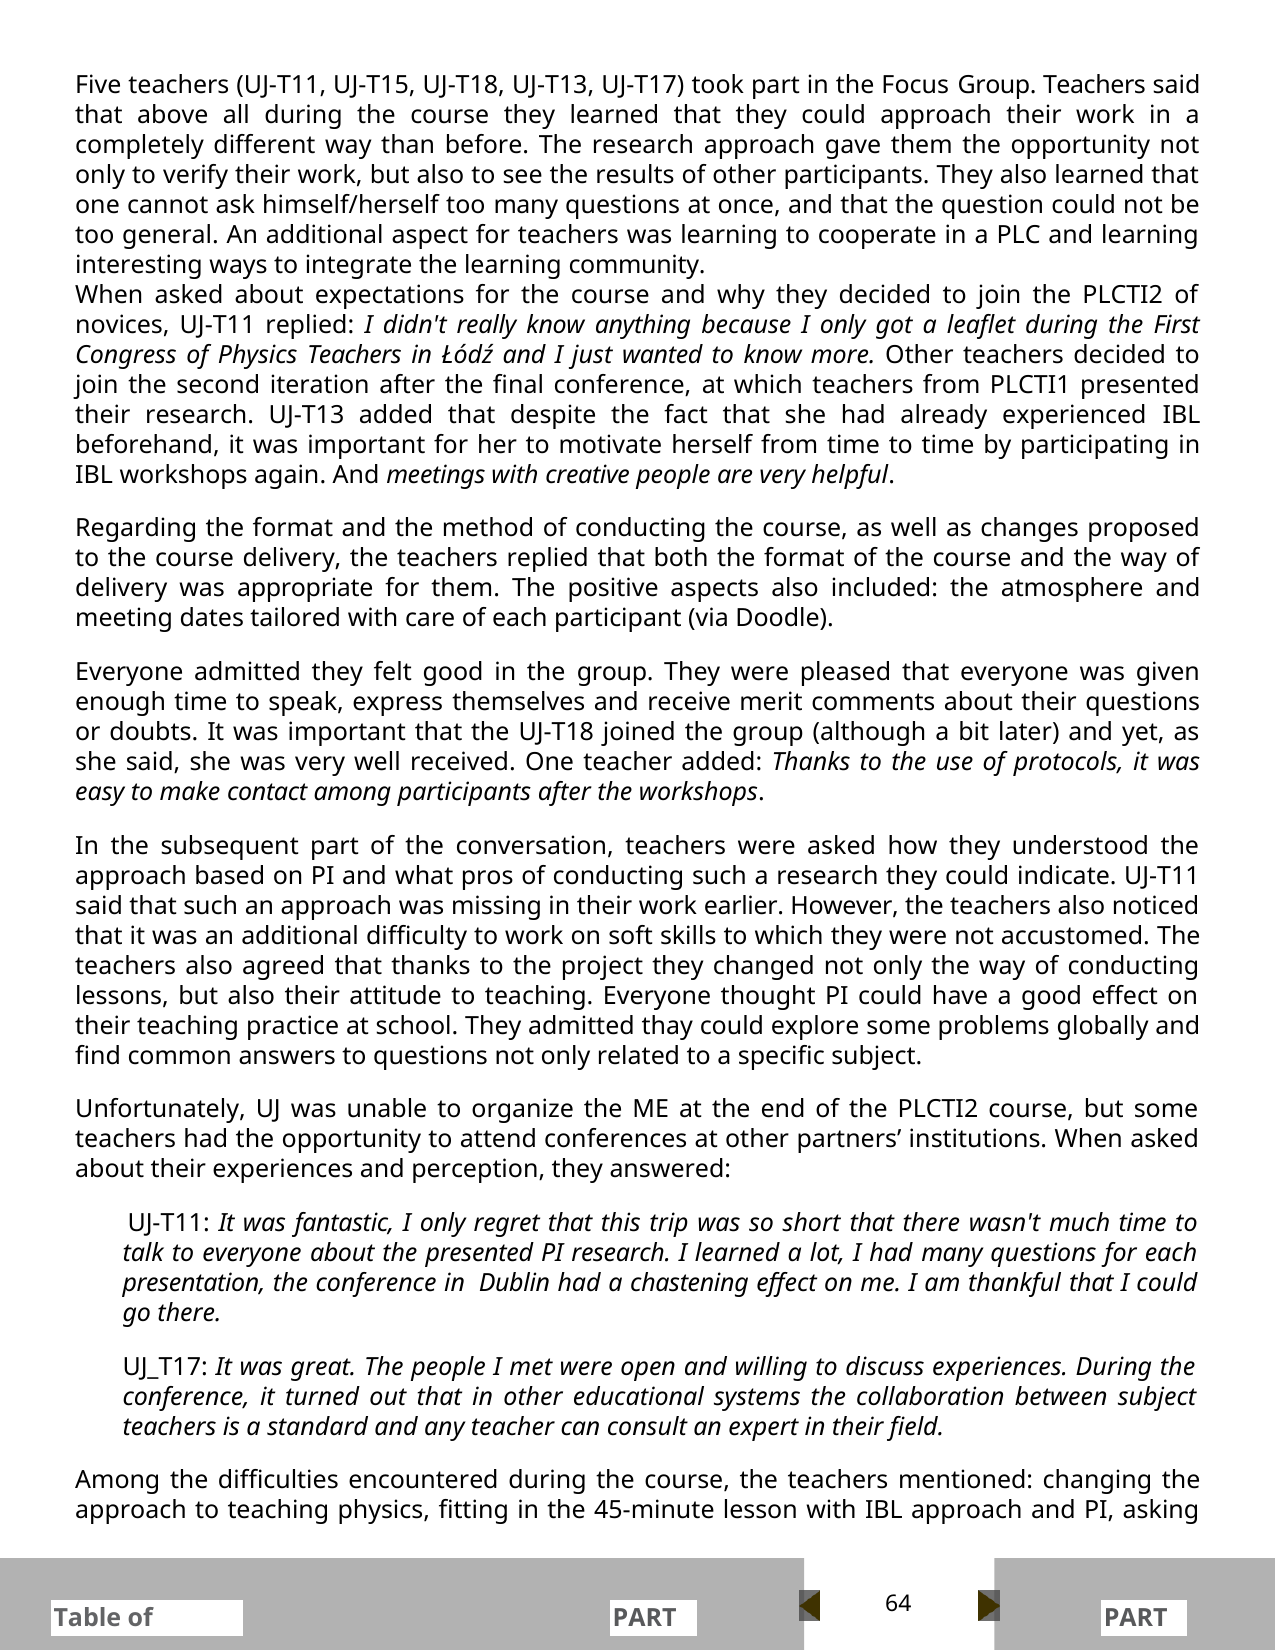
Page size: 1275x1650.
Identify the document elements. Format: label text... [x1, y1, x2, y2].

text Unfortunately, UJ was unable to organize the ME at the end of the PLCTI2 course, but some teachers had the opportunity to attend conferences at other partners’ institutions. When asked about their experiences and perception, they answered: [75, 1094, 1200, 1184]
picture [978, 1590, 1000, 1621]
text Among the difficulties encountered during the course, the teachers mentioned: changing the approach to teaching physics, fitting in the 45-minute lesson with IBL approach and PI, asking [75, 1465, 1200, 1525]
text Five teachers (UJ-T11, UJ-T15, UJ-T18, UJ-T13, UJ-T17) took part in the Focus Group. Teachers said that above all during the course they learned that they could approach their work in a completely different way than before. The research approach gave them the opportunity not only to verify their work, but also to see the results of other participants. They also learned that one cannot ask himself/herself too many questions at once, and that the question could not be too general. An additional aspect for teachers was learning to cooperate in a PLC and learning interesting ways to integrate the learning community. [75, 69, 1200, 279]
picture [799, 1590, 820, 1621]
text UJ_T17: It was great. The people I met were open and willing to discuss experiences. During the conference, it turned out that in other educational systems the collaboration between subject teachers is a standard and any teacher can consult an expert in their field. [122, 1351, 1200, 1441]
text UJ-T11: It was fantastic, I only regret that this trip was so short that there wasn't much time to talk to everyone about the presented PI research. I learned a lot, I had many questions for each presentation, the conference in Dublin had a chastening effect on me. I am thankful that I could go there. [122, 1207, 1200, 1327]
text In the subsequent part of the conversation, teachers were asked how they understood the approach based on PI and what pros of conducting such a research they could indicate. UJ-T11 said that such an approach was missing in their work earlier. However, the teachers also noticed that it was an additional difficulty to work on soft skills to which they were not accustomed. The teachers also agreed that thanks to the project they changed not only the way of conducting lessons, but also their attitude to teaching. Everyone thought PI could have a good effect on their teaching practice at school. They admitted thay could explore some problems globally and find common answers to questions not only related to a specific subject. [75, 830, 1200, 1070]
text Everyone admitted they felt good in the group. They were pleased that everyone was given enough time to speak, express themselves and receive merit comments about their questions or doubts. It was important that the UJ-T18 joined the group (although a bit later) and yet, as she said, she was very well received. One teacher added: Thanks to the use of protocols, it was easy to make contact among participants after the workshops. [75, 656, 1200, 806]
text Regarding the format and the method of conducting the course, as well as changes proposed to the course delivery, the teachers replied that both the format of the course and the way of delivery was appropriate for them. The positive aspects also included: the atmosphere and meeting dates tailored with care of each participant (via Doodle). [75, 513, 1200, 633]
text When asked about expectations for the course and why they decided to join the PLCTI2 of novices, UJ-T11 replied: I didn't really know anything because I only got a leaflet during the First Congress of Physics Teachers in Łódź and I just wanted to know more. Other teachers decided to join the second iteration after the final conference, at which teachers from PLCTI1 presented their research. UJ-T13 added that despite the fact that she had already experienced IBL beforehand, it was important for her to motivate herself from time to time by participating in IBL workshops again. And meetings with creative people are very helpful. [75, 279, 1200, 489]
